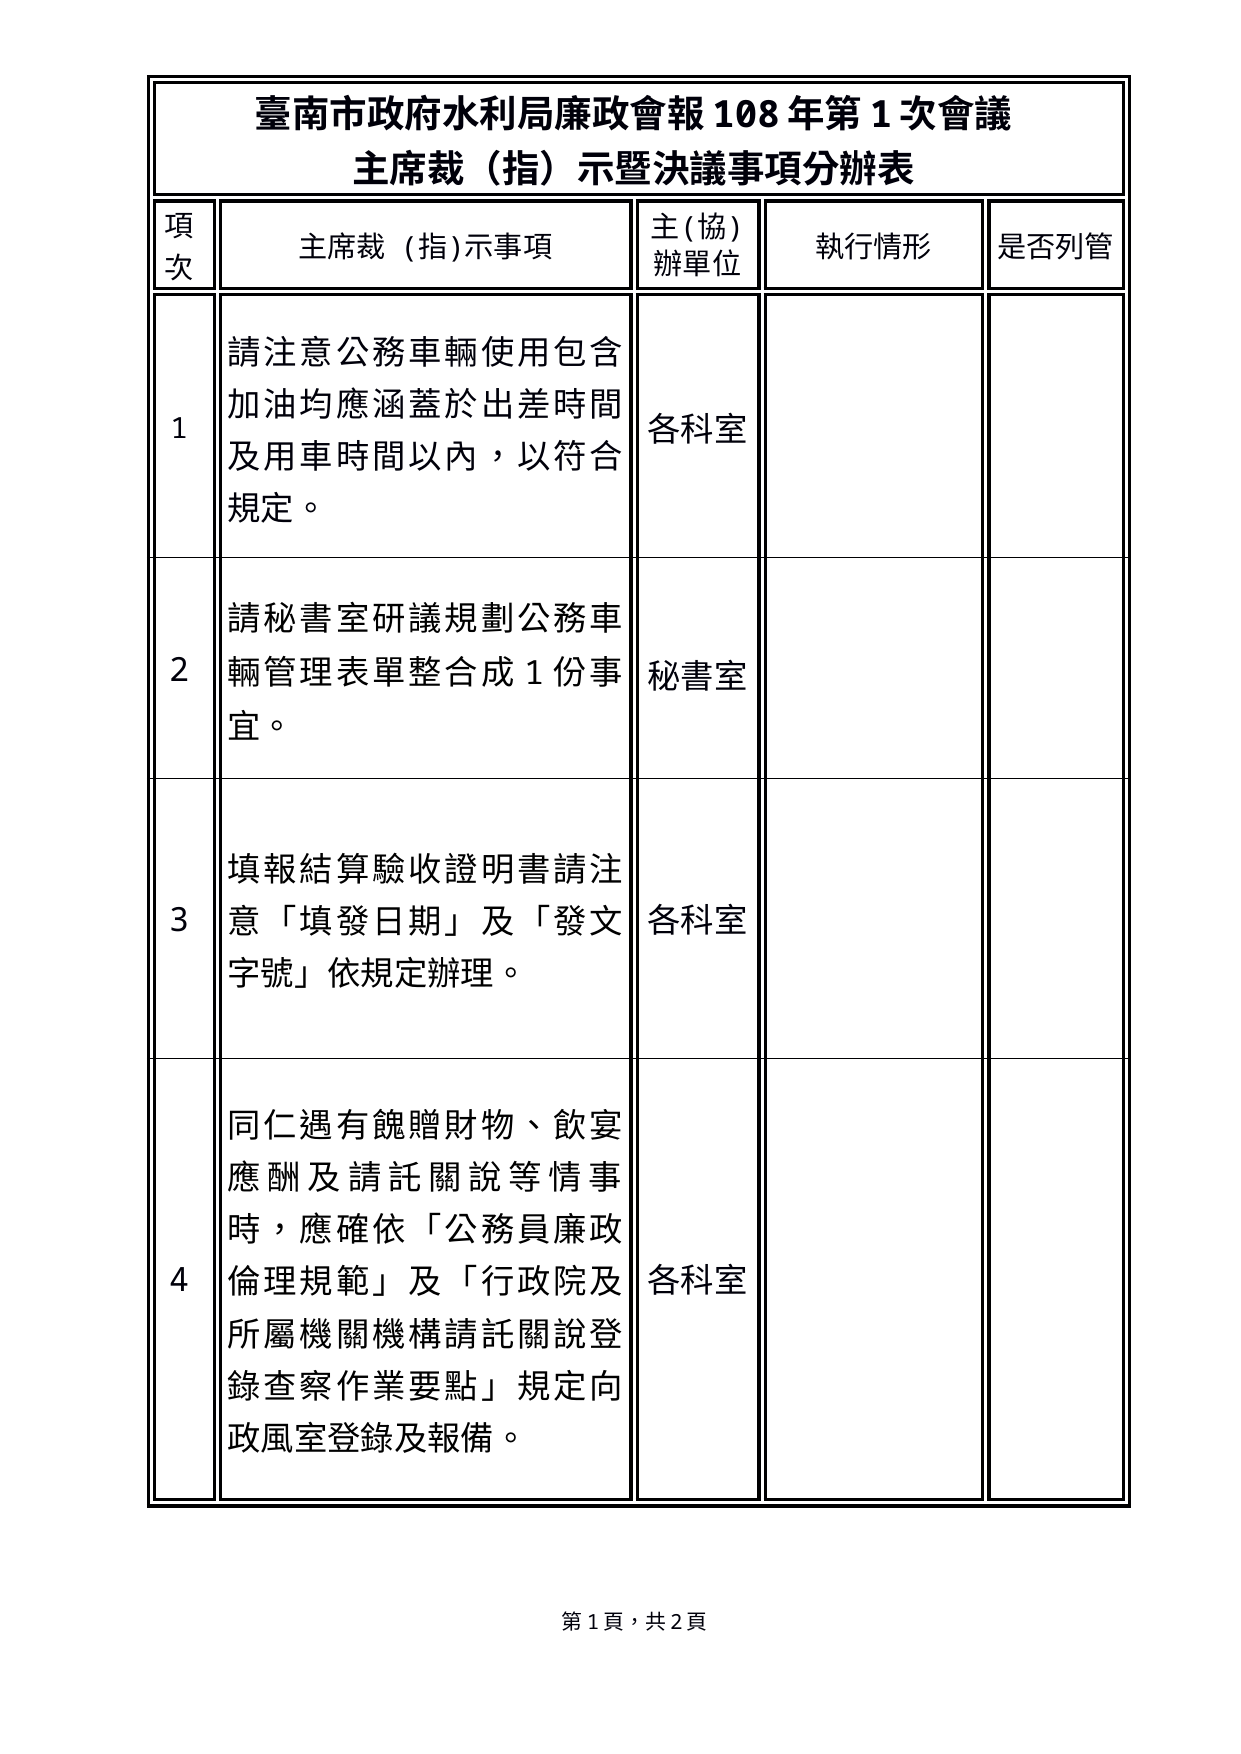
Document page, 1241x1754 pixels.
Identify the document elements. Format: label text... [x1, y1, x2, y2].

table_cell [991, 779, 1122, 1057]
table_cell [991, 1059, 1122, 1498]
table_cell [991, 558, 1122, 778]
table_cell 各科室 [639, 779, 757, 1057]
table_cell [767, 779, 981, 1057]
table_cell 3 [156, 779, 213, 1057]
table_cell 1 [152, 287, 217, 557]
table_cell 各科室 [634, 287, 762, 557]
table_cell [767, 1059, 981, 1498]
table_cell 項次 [152, 193, 217, 287]
table_cell [767, 558, 981, 778]
table_header 臺南市政府水利局廉政會報108年第1次會議 主席裁（指）示暨決議事項分辦表 [152, 78, 1126, 193]
table_cell 請注意公務車輛使用包含加油均應涵蓋於出差時間及用車時間以內，以符合規定。 [218, 287, 634, 557]
table_cell 執行情形 [762, 196, 986, 287]
table_cell 2 [156, 558, 213, 778]
table_cell 各科室 [639, 1059, 757, 1498]
table_cell [986, 287, 1126, 557]
table_cell 4 [156, 1059, 213, 1498]
table_cell 秘書室 [639, 558, 757, 778]
table_cell [767, 296, 981, 557]
table_cell 主(協)辦單位 [634, 196, 762, 287]
table_cell [762, 287, 986, 557]
table_cell [991, 296, 1122, 557]
table_cell 請秘書室研議規劃公務車輛管理表單整合成1份事宜。 [222, 558, 629, 778]
table_cell 是否列管 [986, 193, 1126, 287]
table_cell 同仁遇有餽贈財物、飲宴應酬及請託關說等情事時，應確依「公務員廉政倫理規範」及「行政院及所屬機關機構請託關說登錄查察作業要點」規定向政風室登錄及報備。 [222, 1059, 629, 1498]
table_cell 主席裁 (指)示事項 [218, 196, 634, 287]
table_cell 填報結算驗收證明書請注意「填發日期」及「發文字號」依規定辦理。 [222, 779, 629, 1057]
